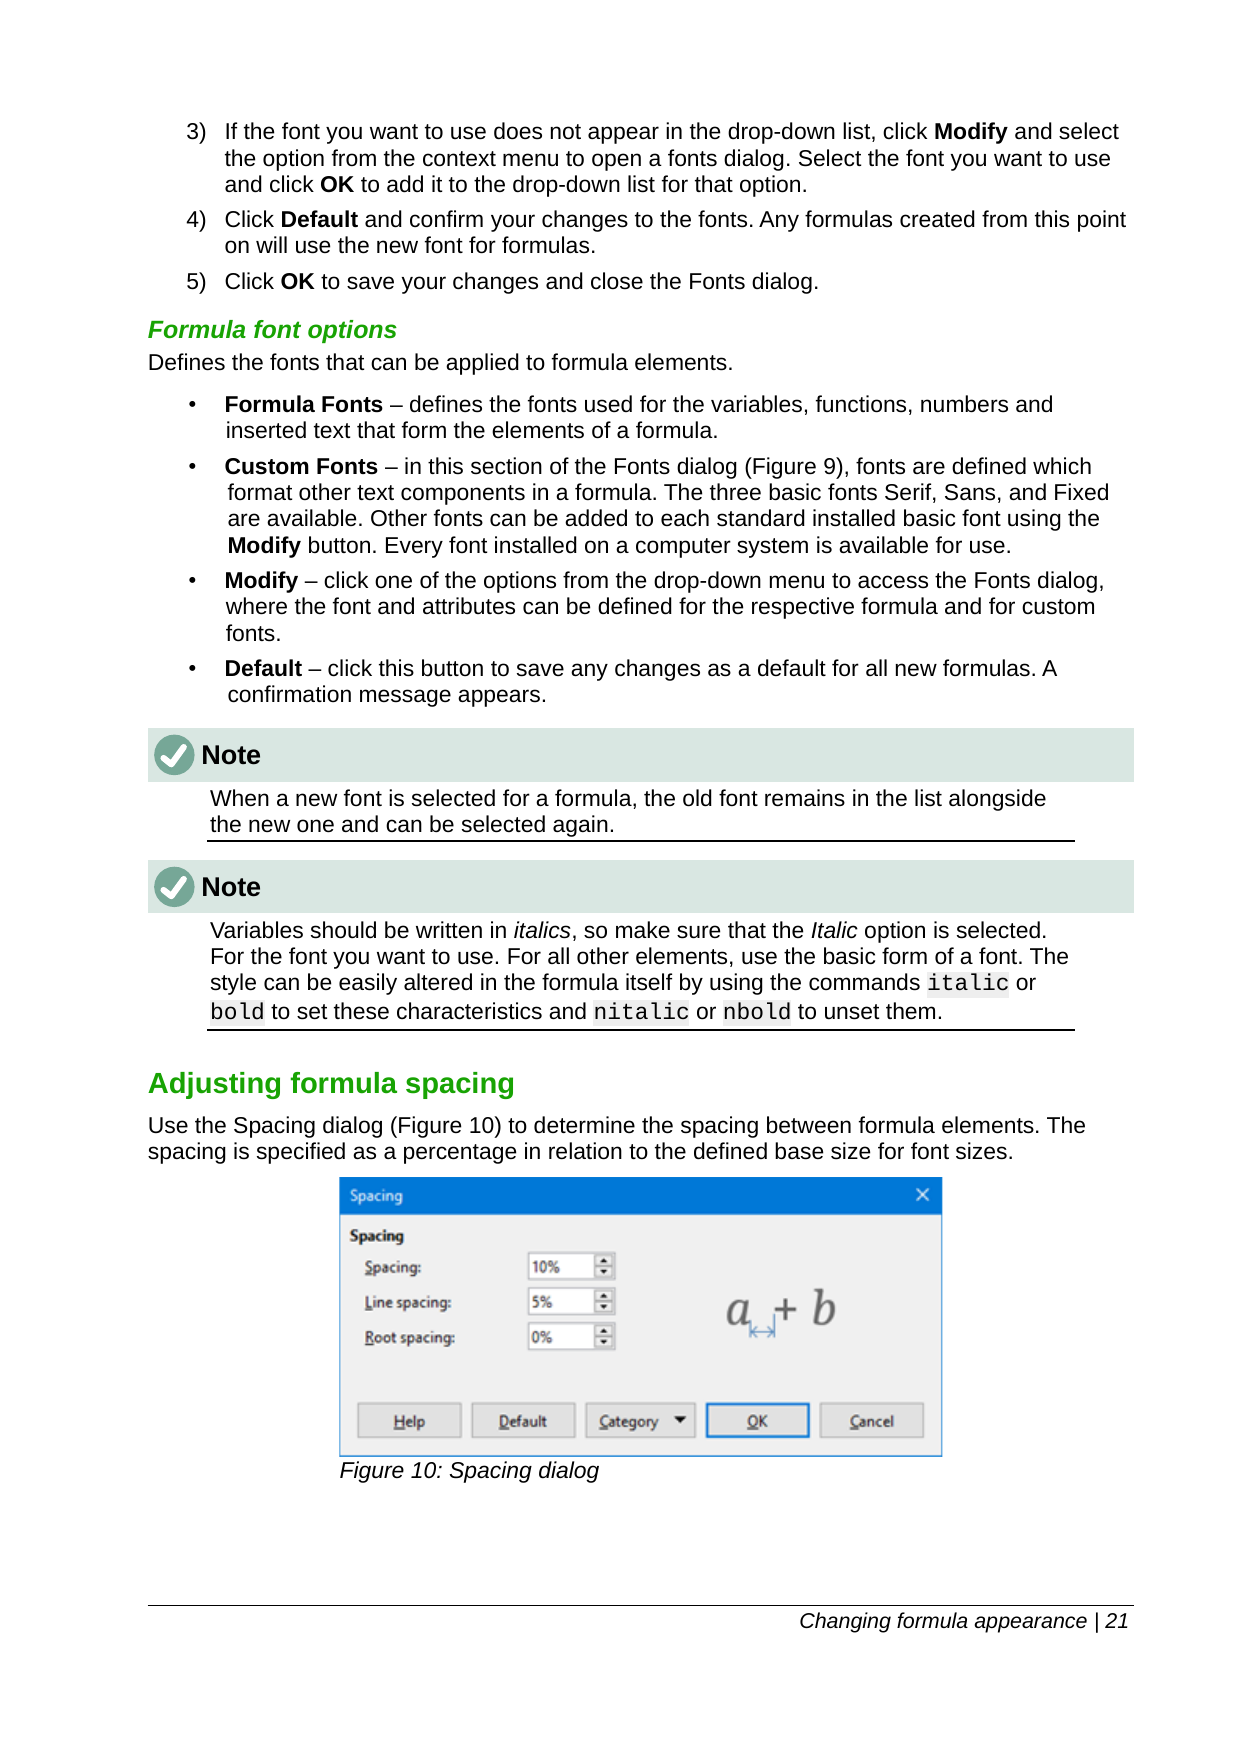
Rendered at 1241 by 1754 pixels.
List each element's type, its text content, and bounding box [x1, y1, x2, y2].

text Variables should be written in italics, so make sure that the Italic option is selected. For the font you want to use. For all other elements, use the basic form of a font. The style can be easily altered in the formula itself by using the commands italic or bold to set these characteristics and nitalic or nbold to unset them. [207, 913, 1075, 1029]
subtitle Adjusting formula spacing [148, 1066, 1134, 1100]
subtitle Note [148, 860, 1134, 913]
list Modify – click one of the options from the drop-down menu to access the Fonts dialog, where the font and attributes can be defined for the respective formula and for custom fonts. [185, 564, 1134, 646]
list Custom Fonts – in this section of the Fonts dialog (Figure 9), fonts are defined which format other text components in a formula. The three basic fonts Serif, Sans, and Fixed are available. Other fonts can be added to each standard installed basic font using the Modify button. Every font installed on a computer system is available for use. [185, 450, 1134, 558]
list Click Default and confirm your changes to the fonts. Any formulas created from this point on will use the new font for formulas. [207, 206, 1134, 259]
list Click OK to save your changes and close the Fonts dialog. [207, 268, 1134, 294]
subtitle Note [148, 728, 1134, 782]
list If the font you want to use does not appear in the drop-down list, click Modify and select the option from the context menu to open a fonts dialog. Select the font you want to use and click OK to add it to the drop-down list for that option. [207, 118, 1134, 197]
picture [339, 1177, 943, 1457]
list Formula Fonts – defines the fonts used for the variables, functions, numbers and inserted text that form the elements of a formula. [185, 388, 1134, 444]
text Figure 10: Spacing dialog [339, 1457, 942, 1483]
subtitle Formula font options [148, 314, 1134, 343]
list Default – click this button to save any changes as a default for all new formulas. A confirmation message appears. [185, 652, 1134, 710]
text Use the Spacing dialog (Figure 10) to determine the spacing between formula elements. The spacing is specified as a percentage in relation to the defined base size for font sizes. [148, 1112, 1134, 1164]
text Defines the fonts that can be applied to formula elements. [148, 349, 1134, 376]
text When a new font is selected for a formula, the old font remains in the list alongside the new one and can be selected again. [207, 782, 1075, 840]
